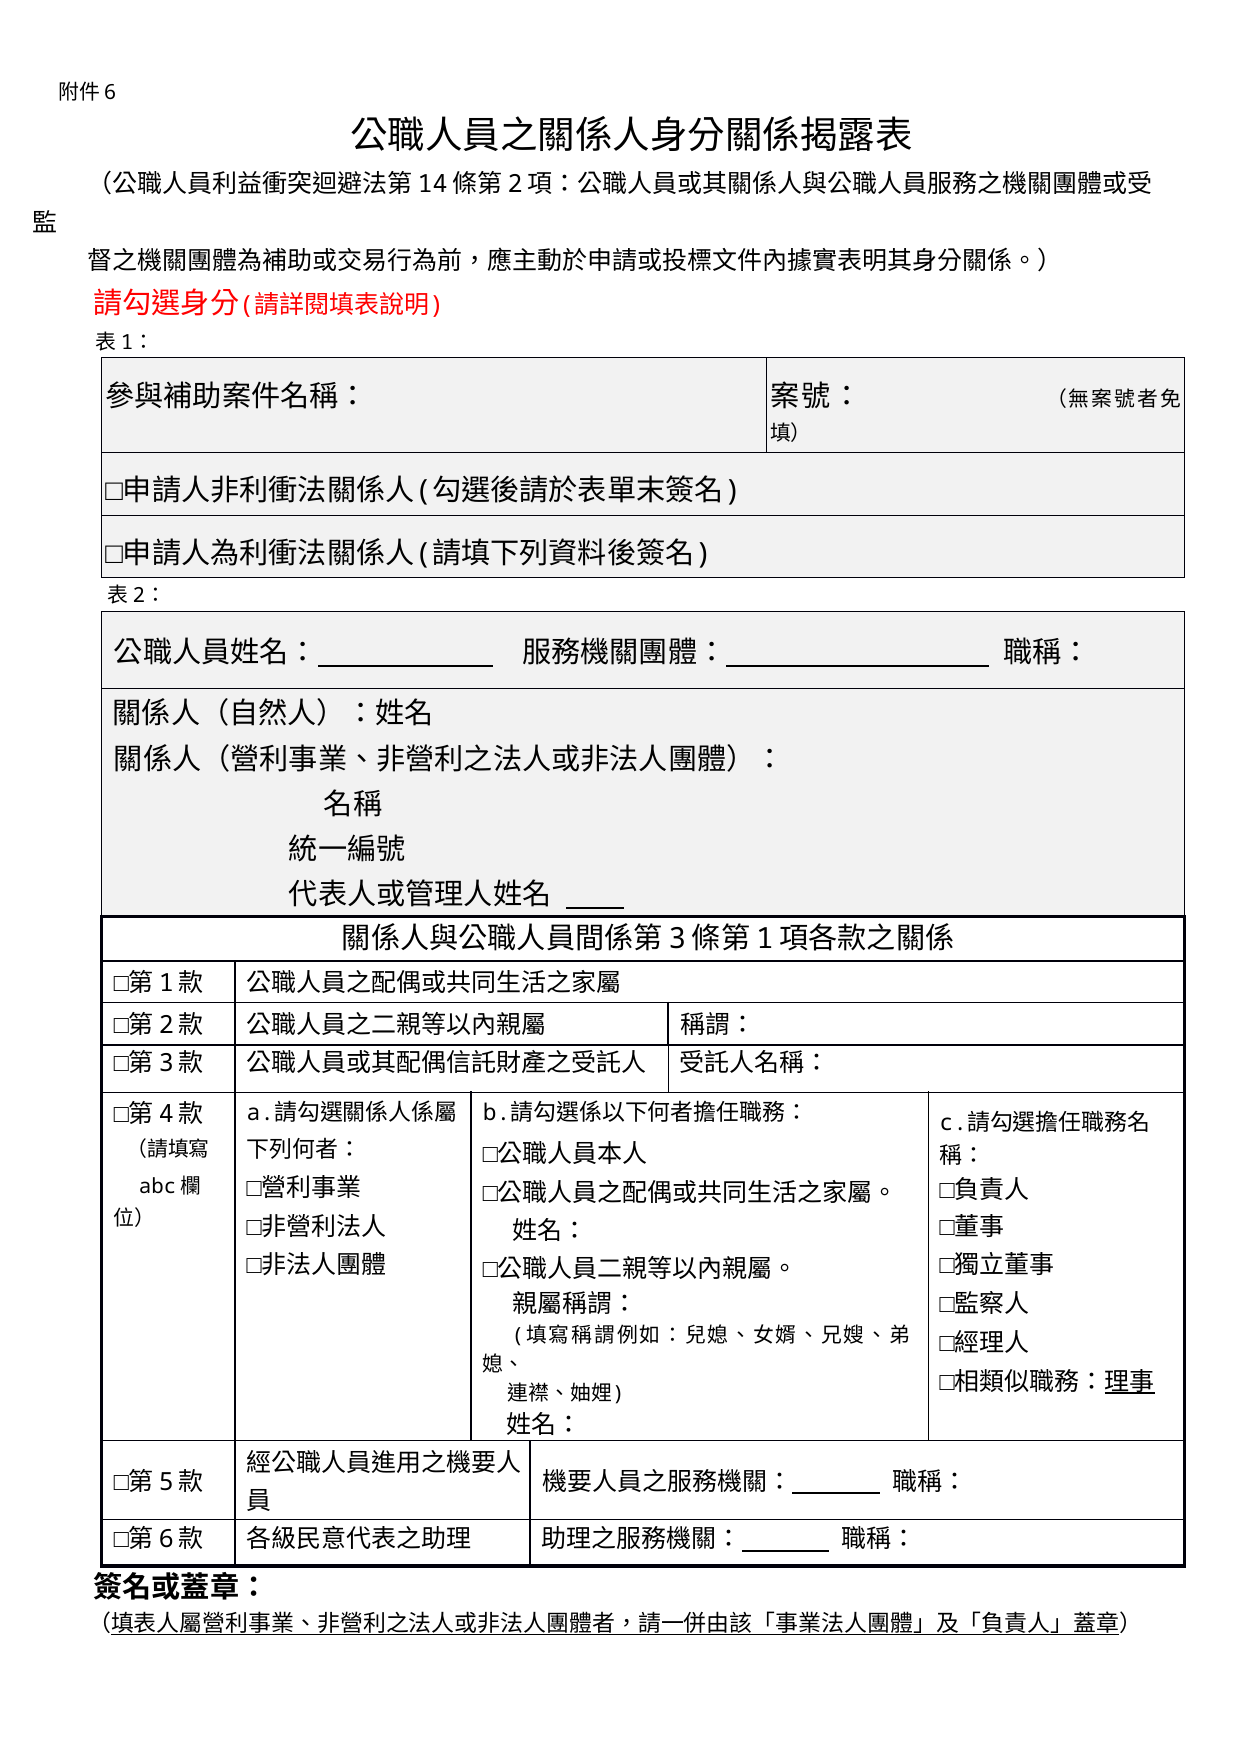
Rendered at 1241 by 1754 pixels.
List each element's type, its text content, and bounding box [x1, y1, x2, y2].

table_cell 稱謂： [669, 1003, 1183, 1044]
table_cell □第5款 [103, 1441, 234, 1519]
table_cell 關係人與公職人員間係第3條第1項各款之關係 [103, 918, 1183, 960]
table_cell 關係人（自然人）：姓名 關係人（營利事業、非營利之法人或非法人團體）： 名稱 統一編號 代表人或管理人姓名 [102, 689, 1184, 915]
table_cell 助理之服務機關： 職稱： [531, 1520, 1183, 1564]
table_cell □第6款 [103, 1520, 234, 1564]
table_cell 公職人員之配偶或共同生活之家屬 [236, 962, 1183, 1002]
table_header 案號： （無案號者免填） [767, 358, 1184, 452]
table_cell 經公職人員進用之機要人員 [236, 1441, 529, 1519]
table_cell b.請勾選係以下何者擔任職務： □公職人員本人 □公職人員之配偶或共同生活之家屬。 姓名： □公職人員二親等以內親屬。 親屬稱謂： (填寫稱謂例如：兒媳、女婿、兄嫂、弟媳、 連襟、妯娌) 姓名： [472, 1093, 928, 1440]
text （公職人員利益衝突迴避法第14條第2項：公職人員或其關係人與公職人員服務之機關團體或受監 [32, 163, 1175, 238]
text 表1： [58, 325, 1175, 355]
table_cell □第2款 [103, 1003, 234, 1044]
table_cell □第1款 [103, 962, 234, 1002]
text （填表人屬營利事業、非營利之法人或非法人團體者，請一併由該「事業法人團體」及「負責人」蓋章） [60, 1605, 1197, 1638]
text 公職人員之關係人身分關係揭露表 [83, 105, 1197, 159]
table_cell 機要人員之服務機關： 職稱： [531, 1441, 1183, 1519]
table_cell □申請人非利衝法關係人(勾選後請於表單末簽名) [102, 453, 1184, 515]
table_cell □申請人為利衝法關係人(請填下列資料後簽名) [102, 516, 1184, 577]
table_cell 受託人名稱： [669, 1046, 1183, 1091]
table_cell c.請勾選擔任職務名稱： □負責人 □董事 □獨立董事 □監察人 □經理人 □相類似職務：理事 [929, 1093, 1183, 1440]
table_header 公職人員姓名： 服務機關團體： 職稱： [102, 612, 1184, 688]
text 請勾選身分(請詳閱填表說明) [58, 279, 1175, 322]
table_cell 公職人員或其配偶信託財產之受託人 [236, 1046, 668, 1091]
text 簽名或蓋章： [58, 1567, 1197, 1605]
table_cell a.請勾選關係人係屬下列何者： □營利事業 □非營利法人 □非法人團體 [236, 1093, 470, 1440]
text 表2： [32, 578, 1197, 609]
table_cell □第4款 （請填寫 abc欄位） [103, 1093, 234, 1440]
table_cell 公職人員之二親等以內親屬 [236, 1003, 667, 1044]
table_header 參與補助案件名稱： [102, 358, 766, 452]
table_cell 各級民意代表之助理 [236, 1520, 529, 1564]
table_cell □第3款 [103, 1046, 234, 1091]
text 督之機關團體為補助或交易行為前，應主動於申請或投標文件內據實表明其身分關係。） [32, 241, 1175, 277]
